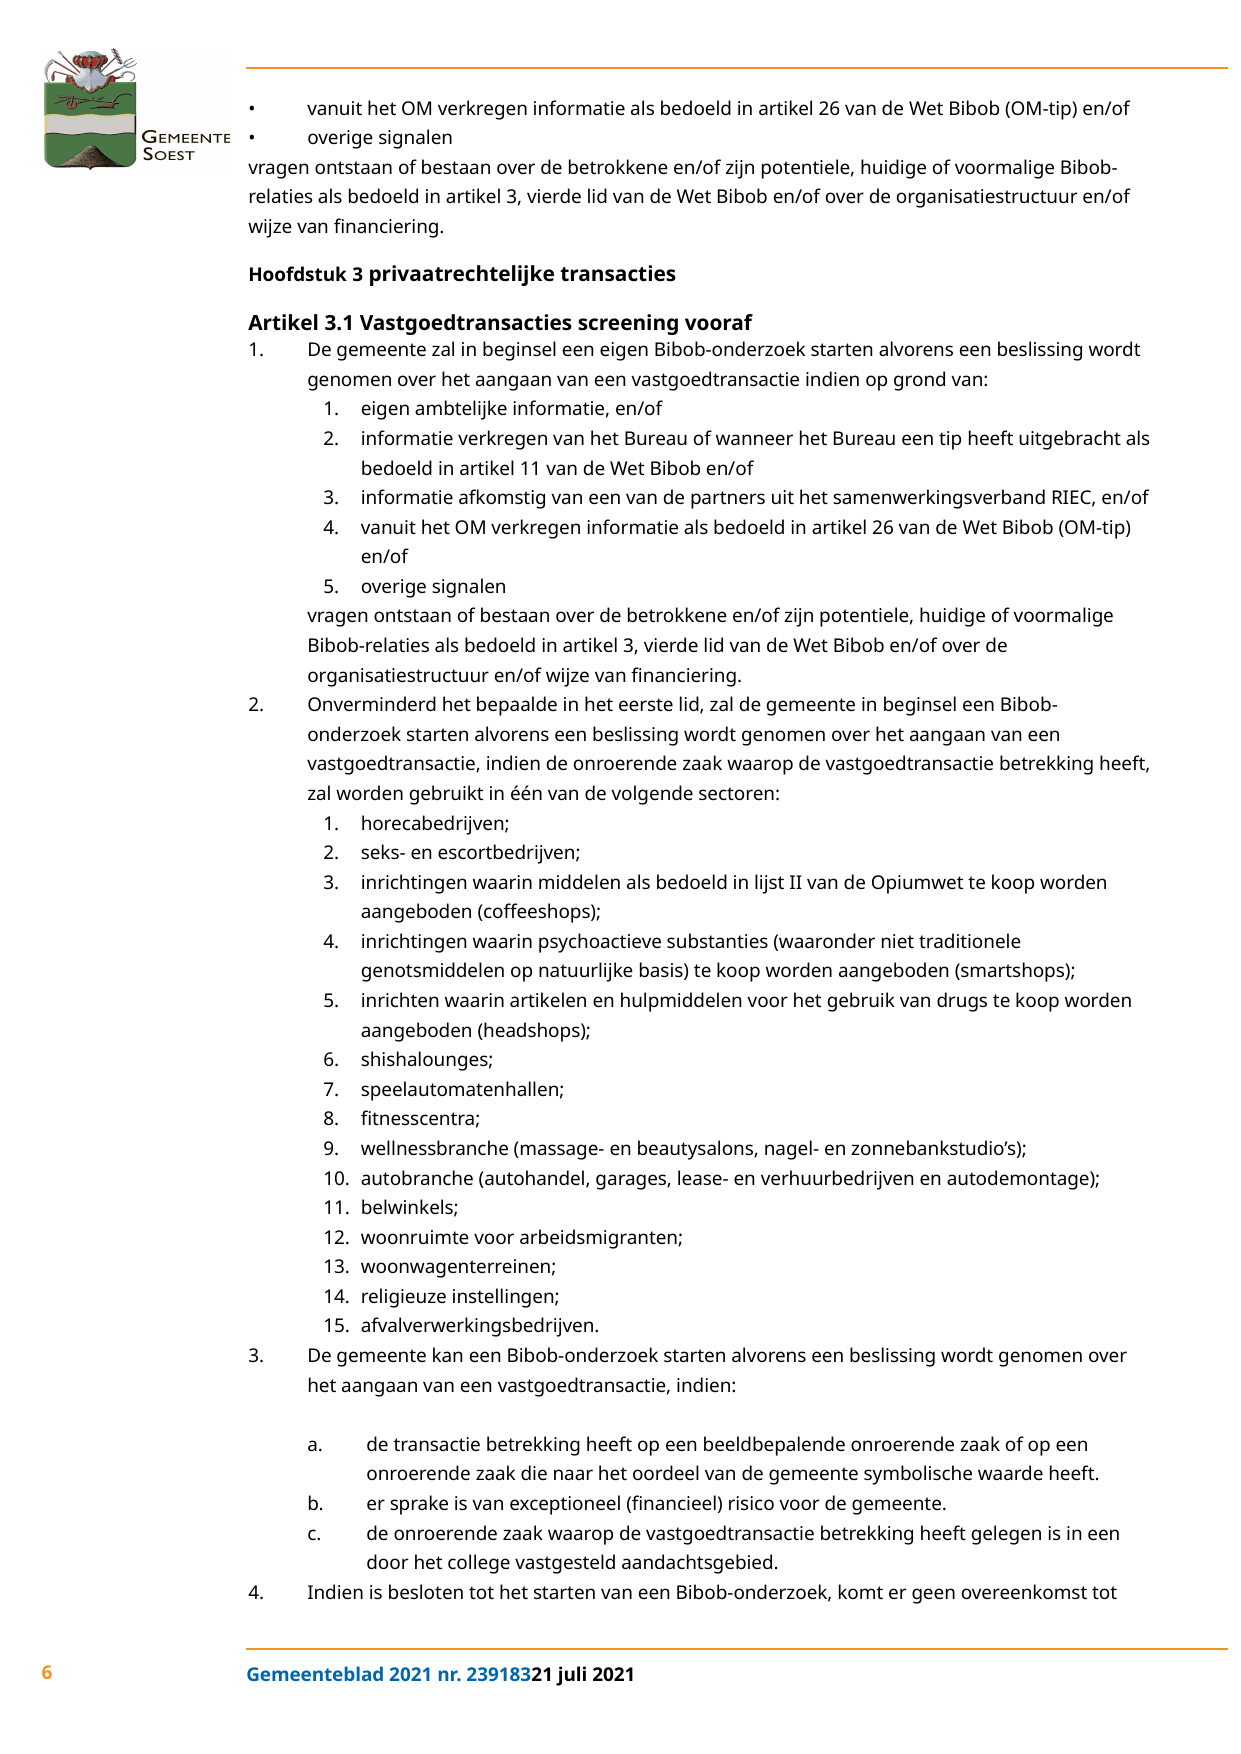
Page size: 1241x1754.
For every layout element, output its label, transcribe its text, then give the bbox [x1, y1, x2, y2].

list informatie afkomstig van een van de partners uit het samenwerkingsverband RIEC, en/of [323, 484, 1152, 510]
list inrichtingen waarin psychoactieve substanties (waaronder niet traditionele genotsmiddelen op natuurlijke basis) te koop worden aangeboden (smartshops); [323, 928, 1152, 983]
list autobranche (autohandel, garages, lease- en verhuurbedrijven en autodemontage); [323, 1165, 1152, 1191]
list eigen ambtelijke informatie, en/of [323, 396, 1152, 421]
list de transactie betrekking heeft op een beeldbepalende onroerende zaak of op een onroerende zaak die naar het oordeel van de gemeente symbolische waarde heeft. [307, 1431, 1152, 1486]
list wellnessbranche (massage- en beautysalons, nagel- en zonnebankstudio’s); [323, 1135, 1152, 1161]
list fitnesscentra; [323, 1106, 1152, 1131]
list speelautomatenhallen; [323, 1076, 1152, 1102]
picture [41, 47, 231, 172]
list inrichtingen waarin middelen als bedoeld in lijst II van de Opiumwet te koop worden aangeboden (coffeeshops); [323, 869, 1152, 924]
list seks- en escortbedrijven; [323, 839, 1152, 865]
list overige signalen [323, 573, 1152, 599]
list de onroerende zaak waarop de vastgoedtransactie betrekking heeft gelegen is in een door het college vastgesteld aandachtsgebied. [307, 1520, 1152, 1575]
list overige signalen [248, 124, 1152, 150]
list Indien is besloten tot het starten van een Bibob-onderzoek, komt er geen overeenkomst tot [248, 1579, 1152, 1605]
list religieuze instellingen; [323, 1283, 1152, 1309]
list afvalverwerkingsbedrijven. [323, 1313, 1152, 1338]
list inrichten waarin artikelen en hulpmiddelen voor het gebruik van drugs te koop worden aangeboden (headshops); [323, 987, 1152, 1043]
list vanuit het OM verkregen informatie als bedoeld in artikel 26 van de Wet Bibob (OM-tip) en/of [248, 95, 1152, 121]
list De gemeente zal in beginsel een eigen Bibob-onderzoek starten alvorens een beslissing wordt genomen over het aangaan van een vastgoedtransactie indien op grond van: [248, 336, 1152, 392]
list shishalounges; [323, 1046, 1152, 1072]
text Hoofdstuk 3 privaatrechtelijke transacties [248, 259, 1152, 287]
list woonwagenterreinen; [323, 1253, 1152, 1279]
text vragen ontstaan of bestaan over de betrokkene en/of zijn potentiele, huidige of voormalige Bibob-relaties als bedoeld in artikel 3, vierde lid van de Wet Bibob en/of over de organisatiestructuur en/of wijze van financiering. [248, 154, 1152, 239]
list vanuit het OM verkregen informatie als bedoeld in artikel 26 van de Wet Bibob (OM-tip) en/of [323, 514, 1152, 569]
list vragen ontstaan of bestaan over de betrokkene en/of zijn potentiele, huidige of voormalige Bibob-relaties als bedoeld in artikel 3, vierde lid van de Wet Bibob en/of over de organisatiestructuur en/of wijze van financiering. [248, 603, 1152, 688]
list horecabedrijven; [323, 810, 1152, 836]
list Onverminderd het bepaalde in het eerste lid, zal de gemeente in beginsel een Bibob-onderzoek starten alvorens een beslissing wordt genomen over het aangaan van een vastgoedtransactie, indien de onroerende zaak waarop de vastgoedtransactie betrekking heeft, zal worden gebruikt in één van de volgende sectoren: [248, 691, 1152, 806]
list De gemeente kan een Bibob-onderzoek starten alvorens een beslissing wordt genomen over het aangaan van een vastgoedtransactie, indien: [248, 1342, 1152, 1398]
text Artikel 3.1 Vastgoedtransacties screening vooraf [248, 308, 1152, 336]
list woonruimte voor arbeidsmigranten; [323, 1224, 1152, 1250]
list belwinkels; [323, 1194, 1152, 1220]
list er sprake is van exceptioneel (financieel) risico voor de gemeente. [307, 1490, 1152, 1516]
list informatie verkregen van het Bureau of wanneer het Bureau een tip heeft uitgebracht als bedoeld in artikel 11 van de Wet Bibob en/of [323, 425, 1152, 481]
